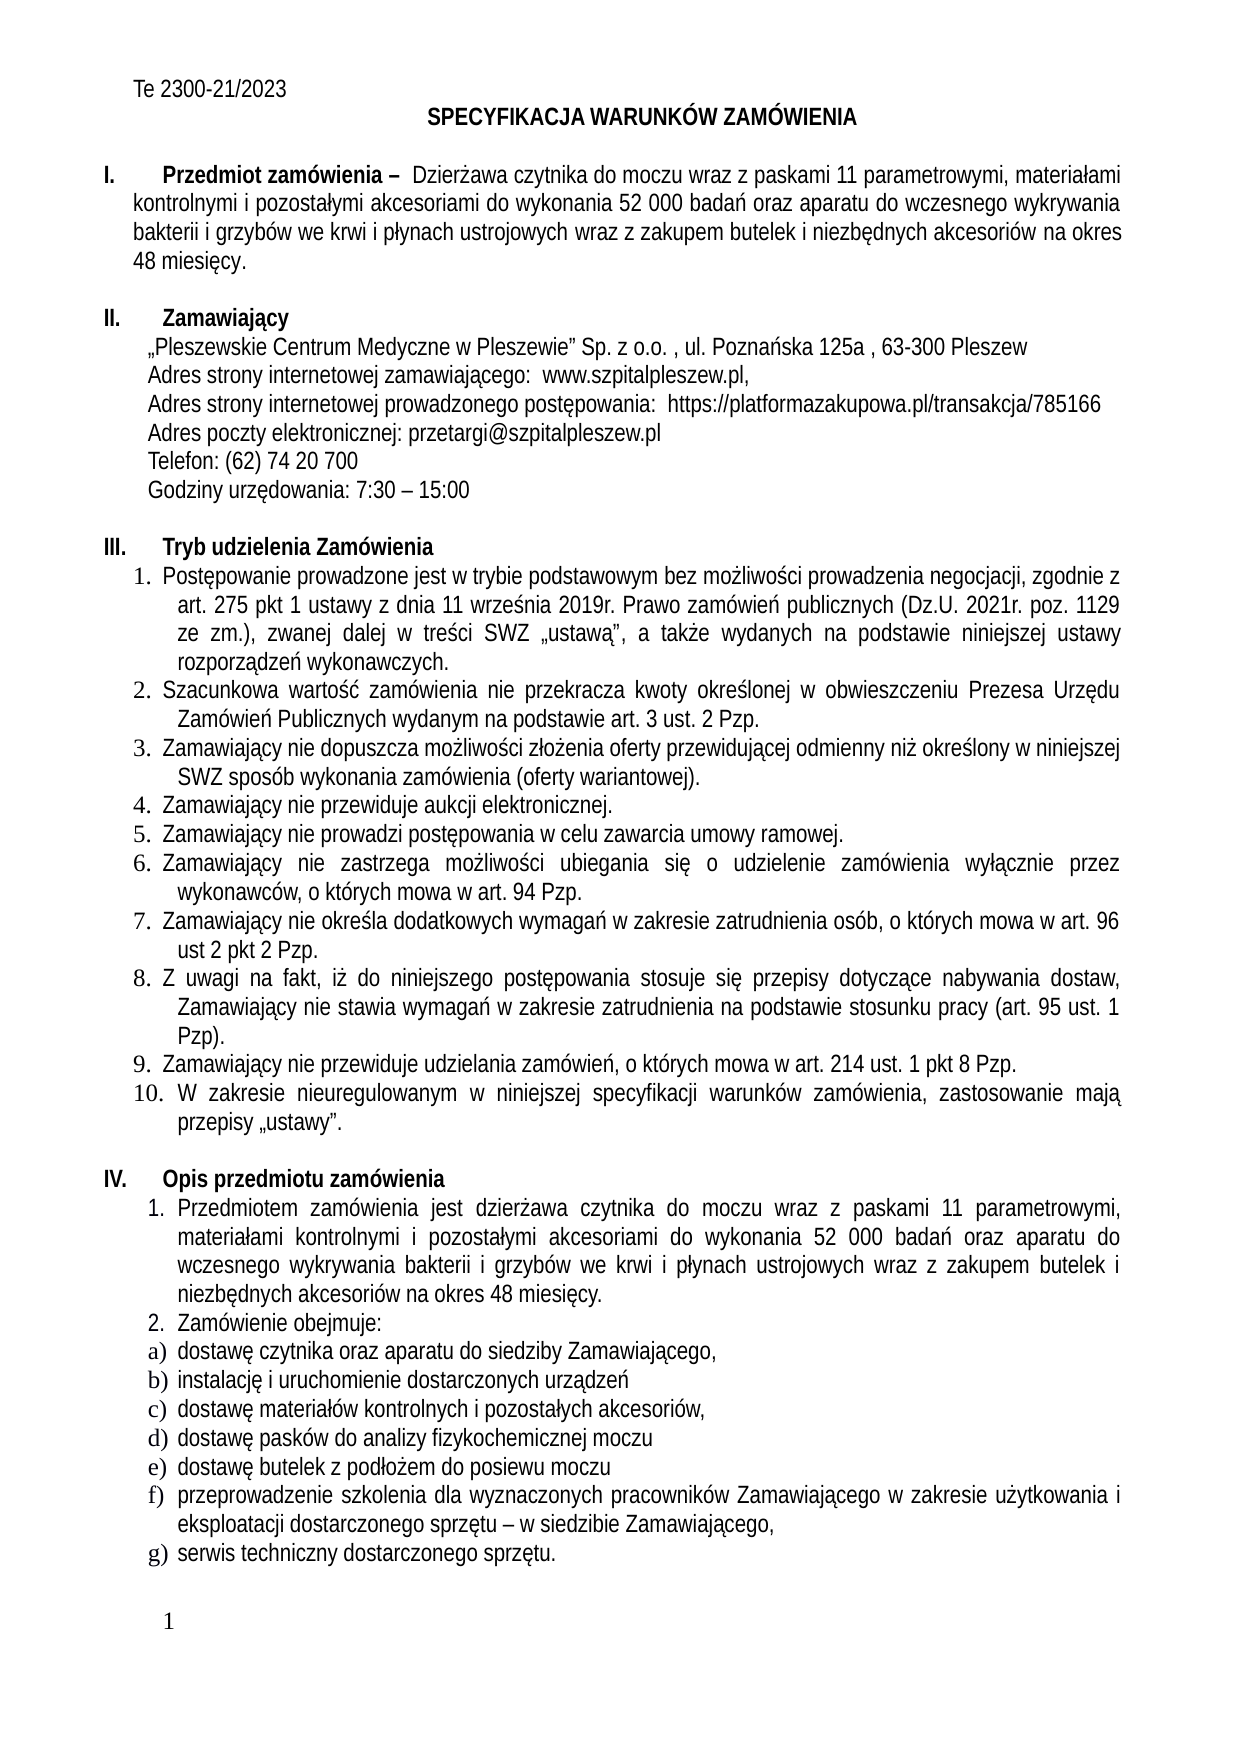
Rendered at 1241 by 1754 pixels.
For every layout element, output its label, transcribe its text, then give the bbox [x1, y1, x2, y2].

list Przedmiot zamówienia – Dzierżawa czytnika do moczu wraz z paskami 11 parametrowymi, materiałami kontrolnymi i pozostałymi akcesoriami do wykonania 52 000 badań oraz aparatu do wczesnego wykrywania bakterii i grzybów we krwi i płynach ustrojowych wraz z zakupem butelek i niezbędnych akcesoriów na okres 48 miesięcy. [103, 160, 1122, 274]
list Tryb udzielenia Zamówienia [103, 532, 1122, 561]
list dostawę butelek z podłożem do posiewu moczu [148, 1452, 1122, 1481]
list dostawę czytnika oraz aparatu do siedziby Zamawiającego, [148, 1336, 1122, 1365]
text Adres strony internetowej zamawiającego: www.szpitalpleszew.pl, [148, 360, 1122, 389]
list Szacunkowa wartość zamówienia nie przekracza kwoty określonej w obwieszczeniu Prezesa Urzędu Zamówień Publicznych wydanym na podstawie art. 3 ust. 2 Pzp. [133, 676, 1122, 733]
text Adres strony internetowej prowadzonego postępowania: https://platformazakupowa.pl/transakcja/785166 [148, 389, 1122, 417]
text Godziny urzędowania: 7:30 – 15:00 [148, 475, 1122, 503]
list Zamawiający nie określa dodatkowych wymagań w zakresie zatrudnienia osób, o których mowa w art. 96 ust 2 pkt 2 Pzp. [133, 906, 1122, 963]
list Postępowanie prowadzone jest w trybie podstawowym bez możliwości prowadzenia negocjacji, zgodnie z art. 275 pkt 1 ustawy z dnia 11 września 2019r. Prawo zamówień publicznych (Dz.U. 2021r. poz. 1129 ze zm.), zwanej dalej w treści SWZ „ustawą”, a także wydanych na podstawie niniejszej ustawy rozporządzeń wykonawczych. [133, 561, 1122, 676]
text SPECYFIKACJA WARUNKÓW ZAMÓWIENIA [162, 102, 1122, 131]
text Adres poczty elektronicznej: przetargi@szpitalpleszew.pl [148, 417, 1122, 446]
list serwis techniczny dostarczonego sprzętu. [148, 1538, 1122, 1567]
text „Pleszewskie Centrum Medyczne w Pleszewie” Sp. z o.o. , ul. Poznańska 125a , 63-300 Pleszew [148, 332, 1122, 360]
list dostawę pasków do analizy fizykochemicznej moczu [148, 1423, 1122, 1452]
text Te 2300-21/2023 [133, 74, 1122, 102]
list Zamawiający nie przewiduje aukcji elektronicznej. [133, 791, 1122, 819]
list instalację i uruchomienie dostarczonych urządzeń [148, 1365, 1122, 1394]
list Opis przedmiotu zamówienia [103, 1164, 1122, 1193]
list przeprowadzenie szkolenia dla wyznaczonych pracowników Zamawiającego w zakresie użytkowania i eksploatacji dostarczonego sprzętu – w siedzibie Zamawiającego, [148, 1481, 1122, 1538]
list Zamawiający nie zastrzega możliwości ubiegania się o udzielenie zamówienia wyłącznie przez wykonawców, o których mowa w art. 94 Pzp. [133, 848, 1122, 906]
list Zamawiający nie przewiduje udzielania zamówień, o których mowa w art. 214 ust. 1 pkt 8 Pzp. [133, 1049, 1122, 1078]
list dostawę materiałów kontrolnych i pozostałych akcesoriów, [148, 1394, 1122, 1423]
list Zamawiający [103, 303, 1122, 332]
list Przedmiotem zamówienia jest dzierżawa czytnika do moczu wraz z paskami 11 parametrowymi, materiałami kontrolnymi i pozostałymi akcesoriami do wykonania 52 000 badań oraz aparatu do wczesnego wykrywania bakterii i grzybów we krwi i płynach ustrojowych wraz z zakupem butelek i niezbędnych akcesoriów na okres 48 miesięcy. [148, 1193, 1122, 1308]
text Telefon: (62) 74 20 700 [148, 446, 1122, 475]
list W zakresie nieuregulowanym w niniejszej specyfikacji warunków zamówienia, zastosowanie mają przepisy „ustawy”. [133, 1078, 1122, 1136]
list Zamawiający nie dopuszcza możliwości złożenia oferty przewidującej odmienny niż określony w niniejszej SWZ sposób wykonania zamówienia (oferty wariantowej). [133, 733, 1122, 791]
list Zamówienie obejmuje: [148, 1308, 1122, 1336]
list Zamawiający nie prowadzi postępowania w celu zawarcia umowy ramowej. [133, 819, 1122, 848]
list Z uwagi na fakt, iż do niniejszego postępowania stosuje się przepisy dotyczące nabywania dostaw, Zamawiający nie stawia wymagań w zakresie zatrudnienia na podstawie stosunku pracy (art. 95 ust. 1 Pzp). [133, 963, 1122, 1049]
